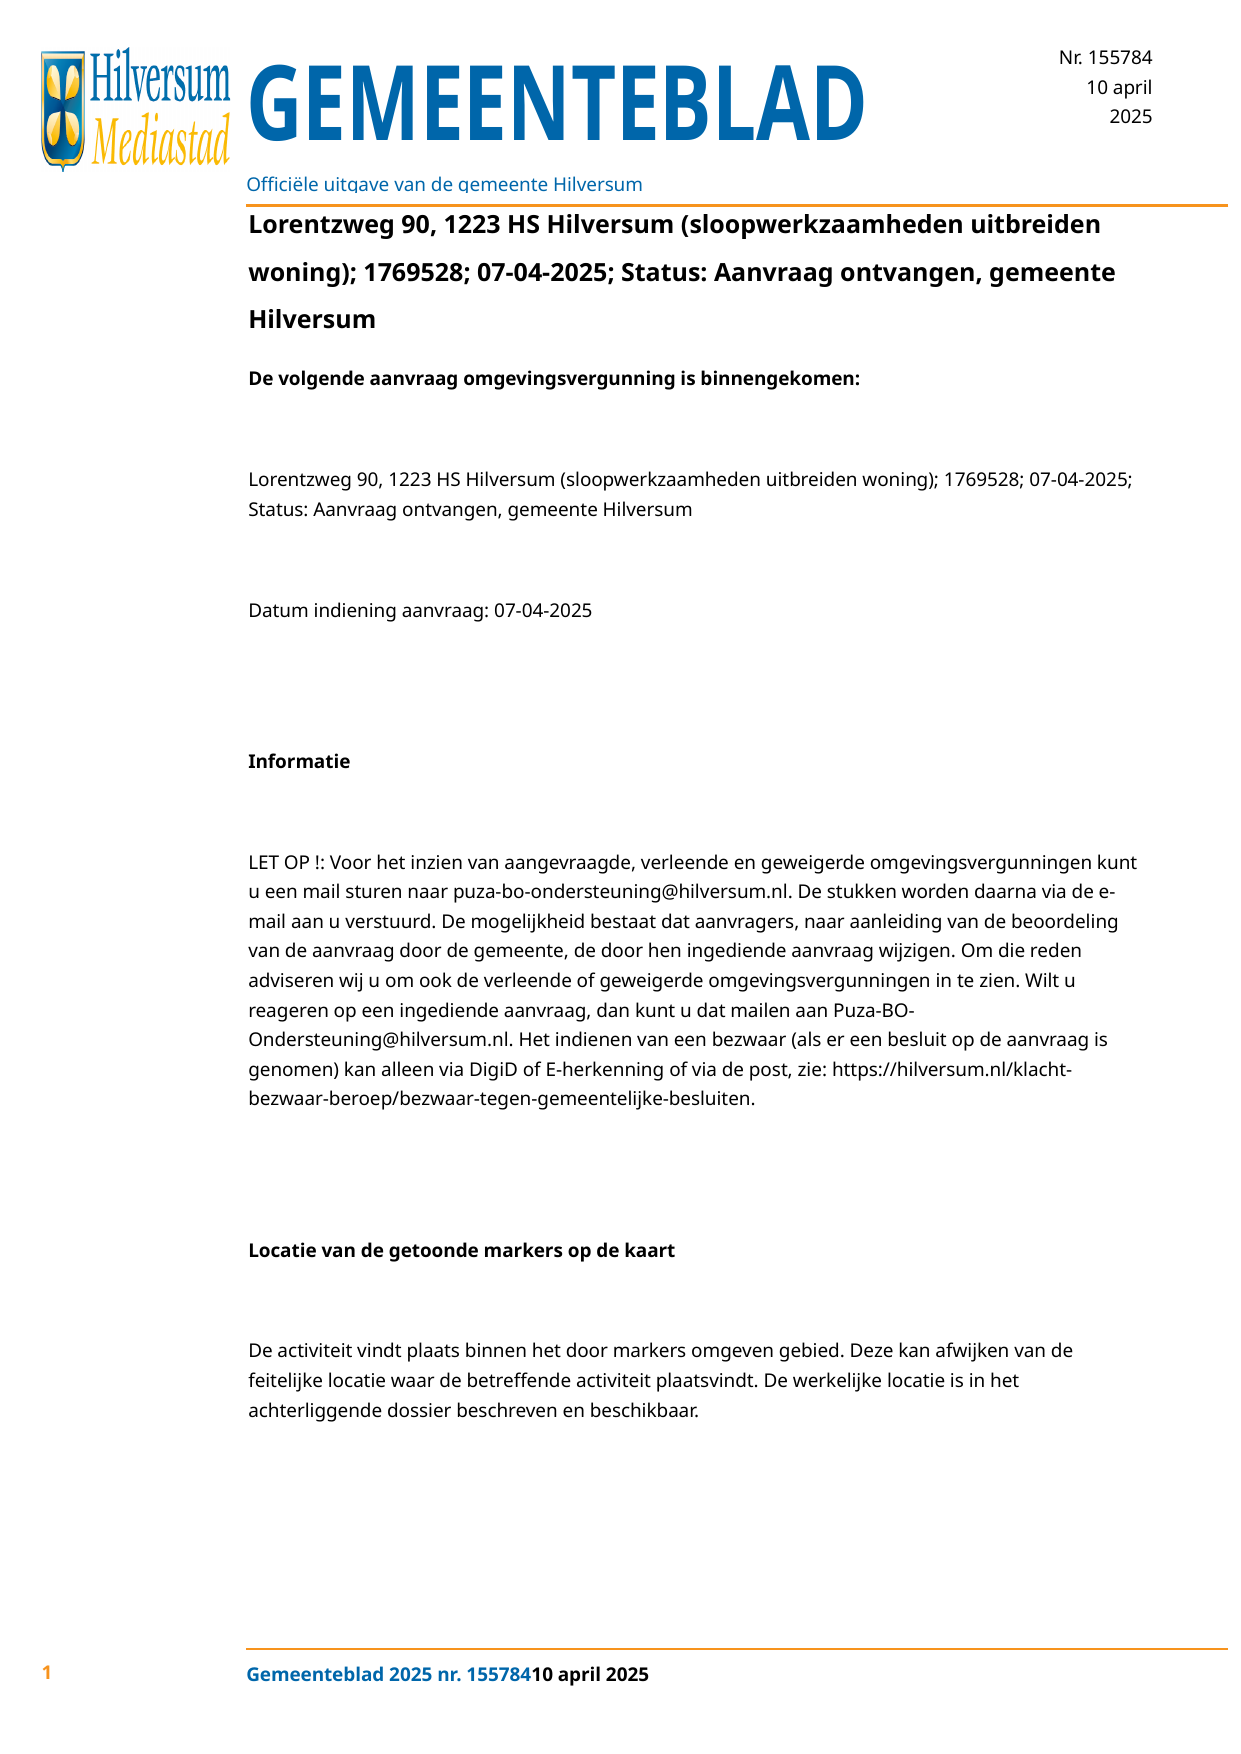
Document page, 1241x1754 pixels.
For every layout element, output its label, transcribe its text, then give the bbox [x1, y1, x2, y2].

text Datum indiening aanvraag: 07-04-2025 [248, 597, 1152, 622]
text De activiteit vindt plaats binnen het door markers omgeven gebied. Deze kan afwijken van de feitelijke locatie waar de betreffende activiteit plaatsvindt. De werkelijke locatie is in het achterliggende dossier beschreven en beschikbaar. [248, 1338, 1152, 1422]
text De volgende aanvraag omgevingsvergunning is binnengekomen: [248, 366, 1152, 391]
text LET OP !: Voor het inzien van aangevraagde, verleende en geweigerde omgevingsvergunningen kunt u een mail sturen naar puza-bo-ondersteuning@hilversum.nl. De stukken worden daarna via de e-mail aan u verstuurd. De mogelijkheid bestaat dat aanvragers, naar aanleiding van de beoordeling van de aanvraag door de gemeente, de door hen ingediende aanvraag wijzigen. Om die reden adviseren wij u om ook de verleende of geweigerde omgevingsvergunningen in te zien. Wilt u reageren op een ingediende aanvraag, dan kunt u dat mailen aan Puza-BO-Ondersteuning@hilversum.nl. Het indienen van een bezwaar (als er een besluit op de aanvraag is genomen) kan alleen via DigiD of E-herkenning of via de post, zie: https://hilversum.nl/klacht-bezwaar-beroep/bezwaar-tegen-gemeentelijke-besluiten. [248, 849, 1152, 1111]
text Informatie [248, 748, 1152, 774]
text Lorentzweg 90, 1223 HS Hilversum (sloopwerkzaamheden uitbreiden woning); 1769528; 07-04-2025; Status: Aanvraag ontvangen, gemeente Hilversum [248, 207, 1152, 336]
text Locatie van de getoonde markers op de kaart [248, 1237, 1152, 1262]
text Lorentzweg 90, 1223 HS Hilversum (sloopwerkzaamheden uitbreiden woning); 1769528; 07-04-2025; Status: Aanvraag ontvangen, gemeente Hilversum [248, 466, 1152, 522]
picture [41, 47, 231, 172]
